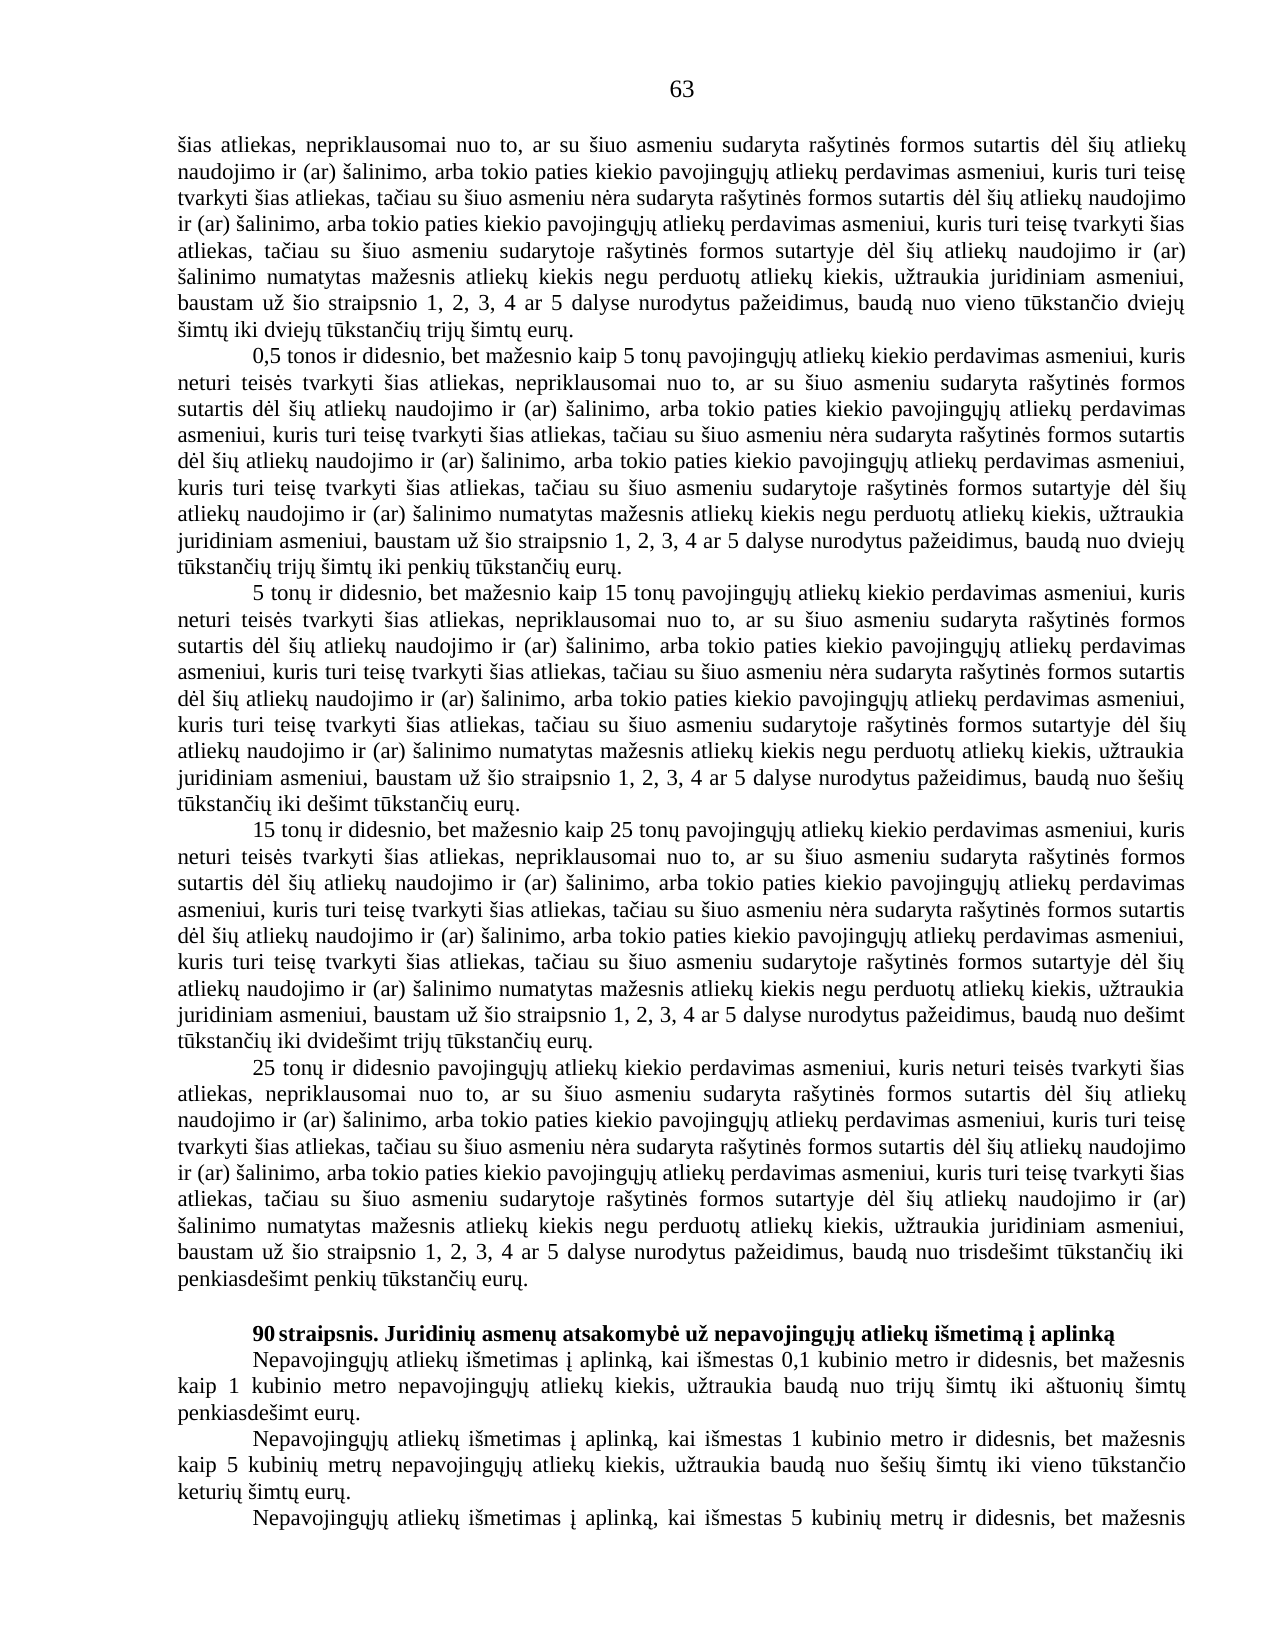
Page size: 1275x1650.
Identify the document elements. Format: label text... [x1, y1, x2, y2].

text Nepavojingųjų atliekų išmetimas į aplinką, kai išmestas 5 kubinių metrų ir didesnis, bet mažesnis [177, 1504, 1186, 1531]
text 25 tonų ir didesnio pavojingųjų atliekų kiekio perdavimas asmeniui, kuris neturi teisės tvarkyti šias atliekas, nepriklausomai nuo to, ar su šiuo asmeniu sudaryta rašytinės formos sutartis dėl šių atliekų naudojimo ir (ar) šalinimo, arba tokio paties kiekio pavojingųjų atliekų perdavimas asmeniui, kuris turi teisę tvarkyti šias atliekas, tačiau su šiuo asmeniu nėra sudaryta rašytinės formos sutartis dėl šių atliekų naudojimo ir (ar) šalinimo, arba tokio paties kiekio pavojingųjų atliekų perdavimas asmeniui, kuris turi teisę tvarkyti šias atliekas, tačiau su šiuo asmeniu sudarytoje rašytinės formos sutartyje dėl šių atliekų naudojimo ir (ar) šalinimo numatytas mažesnis atliekų kiekis negu perduotų atliekų kiekis, užtraukia juridiniam asmeniui, baustam už šio straipsnio 1, 2, 3, 4 ar 5 dalyse nurodytus pažeidimus, baudą nuo trisdešimt tūkstančių iki penkiasdešimt penkių tūkstančių eurų. [177, 1054, 1186, 1291]
text 15 tonų ir didesnio, bet mažesnio kaip 25 tonų pavojingųjų atliekų kiekio perdavimas asmeniui, kuris neturi teisės tvarkyti šias atliekas, nepriklausomai nuo to, ar su šiuo asmeniu sudaryta rašytinės formos sutartis dėl šių atliekų naudojimo ir (ar) šalinimo, arba tokio paties kiekio pavojingųjų atliekų perdavimas asmeniui, kuris turi teisę tvarkyti šias atliekas, tačiau su šiuo asmeniu nėra sudaryta rašytinės formos sutartis dėl šių atliekų naudojimo ir (ar) šalinimo, arba tokio paties kiekio pavojingųjų atliekų perdavimas asmeniui, kuris turi teisę tvarkyti šias atliekas, tačiau su šiuo asmeniu sudarytoje rašytinės formos sutartyje dėl šių atliekų naudojimo ir (ar) šalinimo numatytas mažesnis atliekų kiekis negu perduotų atliekų kiekis, užtraukia juridiniam asmeniui, baustam už šio straipsnio 1, 2, 3, 4 ar 5 dalyse nurodytus pažeidimus, baudą nuo dešimt tūkstančių iki dvidešimt trijų tūkstančių eurų. [177, 817, 1186, 1054]
text 0,5 tonos ir didesnio, bet mažesnio kaip 5 tonų pavojingųjų atliekų kiekio perdavimas asmeniui, kuris neturi teisės tvarkyti šias atliekas, nepriklausomai nuo to, ar su šiuo asmeniu sudaryta rašytinės formos sutartis dėl šių atliekų naudojimo ir (ar) šalinimo, arba tokio paties kiekio pavojingųjų atliekų perdavimas asmeniui, kuris turi teisę tvarkyti šias atliekas, tačiau su šiuo asmeniu nėra sudaryta rašytinės formos sutartis dėl šių atliekų naudojimo ir (ar) šalinimo, arba tokio paties kiekio pavojingųjų atliekų perdavimas asmeniui, kuris turi teisę tvarkyti šias atliekas, tačiau su šiuo asmeniu sudarytoje rašytinės formos sutartyje dėl šių atliekų naudojimo ir (ar) šalinimo numatytas mažesnis atliekų kiekis negu perduotų atliekų kiekis, užtraukia juridiniam asmeniui, baustam už šio straipsnio 1, 2, 3, 4 ar 5 dalyse nurodytus pažeidimus, baudą nuo dviejų tūkstančių trijų šimtų iki penkių tūkstančių eurų. [177, 342, 1186, 579]
text 5 tonų ir didesnio, bet mažesnio kaip 15 tonų pavojingųjų atliekų kiekio perdavimas asmeniui, kuris neturi teisės tvarkyti šias atliekas, nepriklausomai nuo to, ar su šiuo asmeniu sudaryta rašytinės formos sutartis dėl šių atliekų naudojimo ir (ar) šalinimo, arba tokio paties kiekio pavojingųjų atliekų perdavimas asmeniui, kuris turi teisę tvarkyti šias atliekas, tačiau su šiuo asmeniu nėra sudaryta rašytinės formos sutartis dėl šių atliekų naudojimo ir (ar) šalinimo, arba tokio paties kiekio pavojingųjų atliekų perdavimas asmeniui, kuris turi teisę tvarkyti šias atliekas, tačiau su šiuo asmeniu sudarytoje rašytinės formos sutartyje dėl šių atliekų naudojimo ir (ar) šalinimo numatytas mažesnis atliekų kiekis negu perduotų atliekų kiekis, užtraukia juridiniam asmeniui, baustam už šio straipsnio 1, 2, 3, 4 ar 5 dalyse nurodytus pažeidimus, baudą nuo šešių tūkstančių iki dešimt tūkstančių eurų. [177, 579, 1186, 817]
text 90 straipsnis. Juridinių asmenų atsakomybė už nepavojingųjų atliekų išmetimą į aplinką [252, 1320, 1186, 1346]
text Nepavojingųjų atliekų išmetimas į aplinką, kai išmestas 1 kubinio metro ir didesnis, bet mažesnis kaip 5 kubinių metrų nepavojingųjų atliekų kiekis, užtraukia baudą nuo šešių šimtų iki vieno tūkstančio keturių šimtų eurų. [177, 1425, 1186, 1504]
text Nepavojingųjų atliekų išmetimas į aplinką, kai išmestas 0,1 kubinio metro ir didesnis, bet mažesnis kaip 1 kubinio metro nepavojingųjų atliekų kiekis, užtraukia baudą nuo trijų šimtų iki aštuonių šimtų penkiasdešimt eurų. [177, 1346, 1186, 1425]
text šias atliekas, nepriklausomai nuo to, ar su šiuo asmeniu sudaryta rašytinės formos sutartis dėl šių atliekų naudojimo ir (ar) šalinimo, arba tokio paties kiekio pavojingųjų atliekų perdavimas asmeniui, kuris turi teisę tvarkyti šias atliekas, tačiau su šiuo asmeniu nėra sudaryta rašytinės formos sutartis dėl šių atliekų naudojimo ir (ar) šalinimo, arba tokio paties kiekio pavojingųjų atliekų perdavimas asmeniui, kuris turi teisę tvarkyti šias atliekas, tačiau su šiuo asmeniu sudarytoje rašytinės formos sutartyje dėl šių atliekų naudojimo ir (ar) šalinimo numatytas mažesnis atliekų kiekis negu perduotų atliekų kiekis, užtraukia juridiniam asmeniui, baustam už šio straipsnio 1, 2, 3, 4 ar 5 dalyse nurodytus pažeidimus, baudą nuo vieno tūkstančio dviejų šimtų iki dviejų tūkstančių trijų šimtų eurų. [177, 131, 1186, 342]
